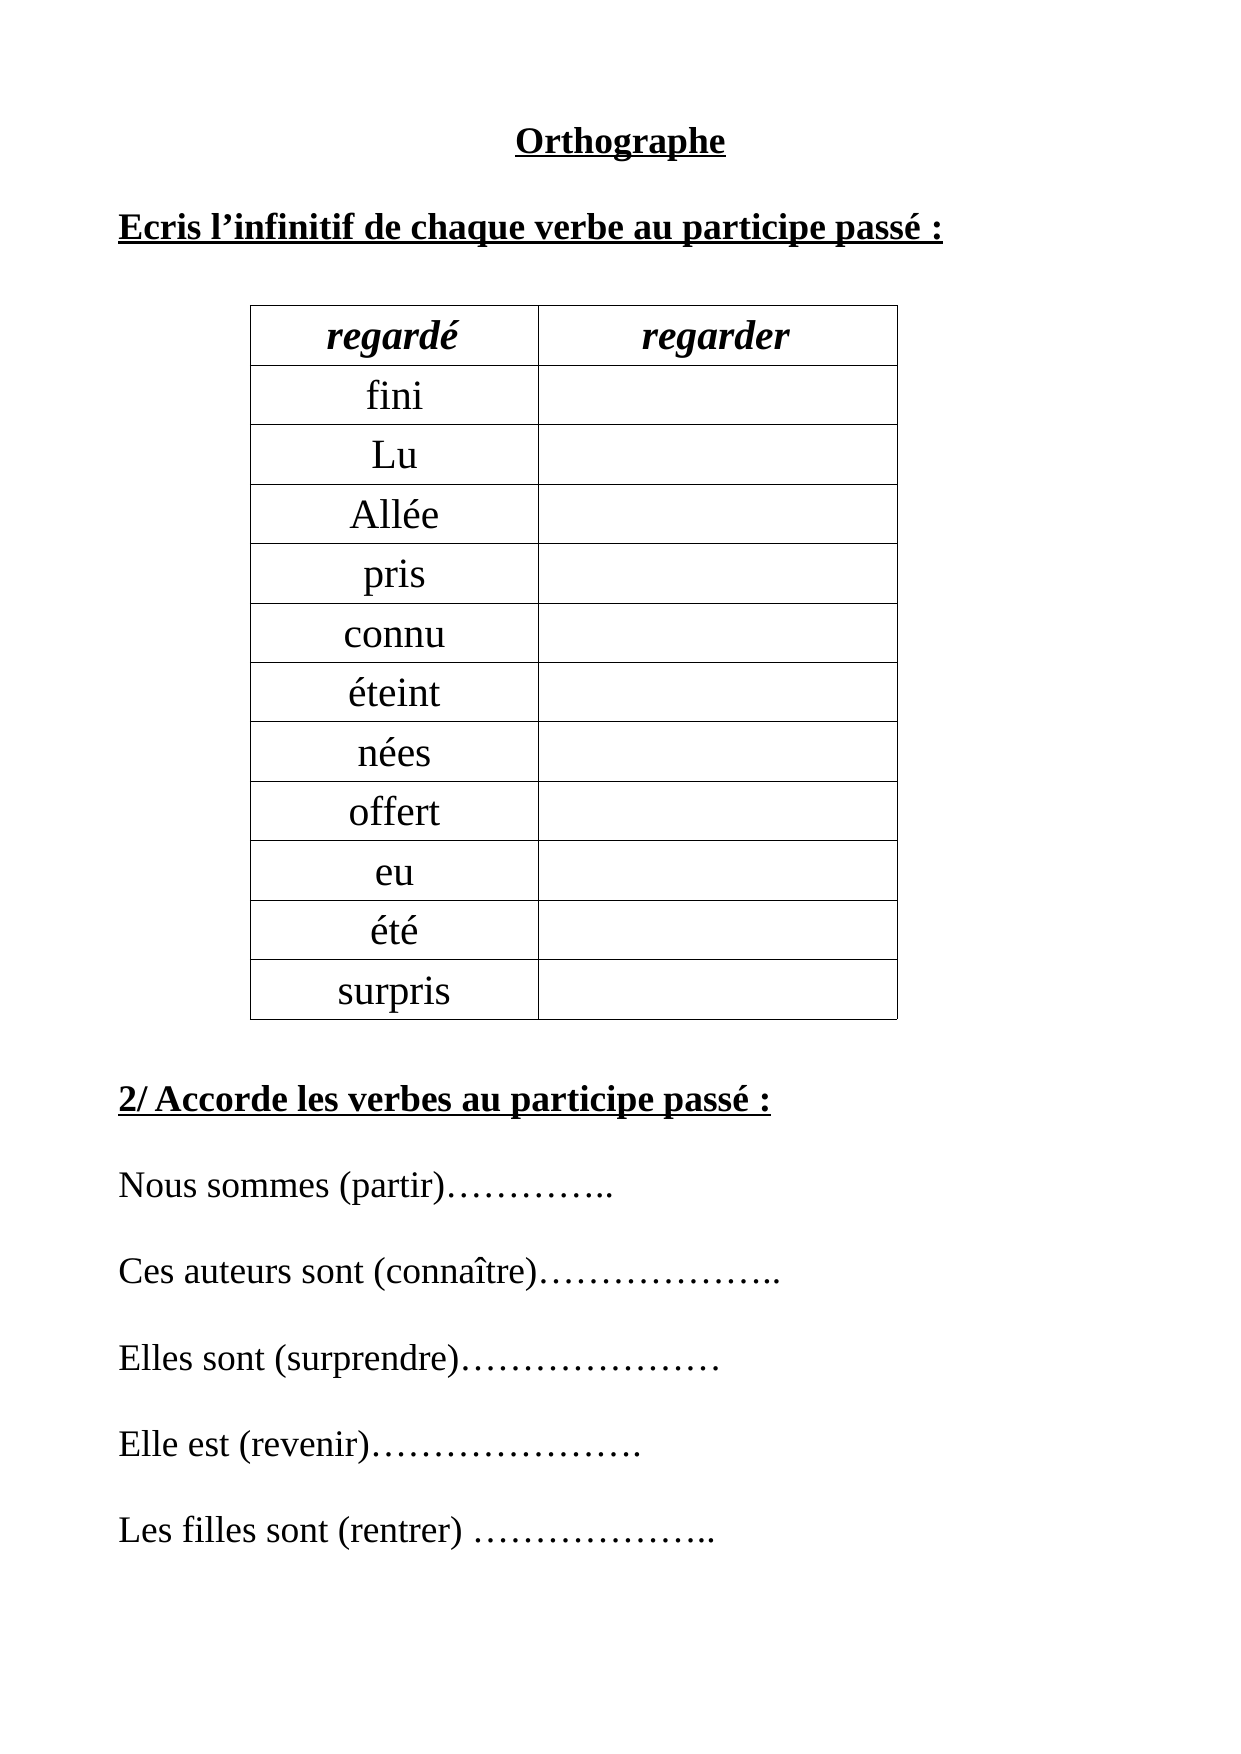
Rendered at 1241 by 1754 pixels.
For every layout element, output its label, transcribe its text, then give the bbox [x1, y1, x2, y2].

table_cell [539, 425, 897, 483]
text Nous sommes (partir)………….. [118, 1163, 1122, 1206]
table_cell [539, 841, 897, 900]
text Ecris l’infinitif de chaque verbe au participe passé : [118, 204, 1122, 247]
table_cell [539, 366, 897, 424]
table_cell [539, 485, 897, 543]
table_cell [539, 544, 897, 602]
table_cell [539, 722, 897, 781]
table_cell [539, 901, 897, 959]
table_cell offert [251, 782, 538, 840]
table_cell surpris [251, 960, 538, 1019]
text Les filles sont (rentrer) ……………….. [118, 1508, 1122, 1551]
table_cell Lu [251, 425, 538, 483]
text Ces auteurs sont (connaître)……………….. [118, 1249, 1122, 1292]
table_cell éteint [251, 663, 538, 721]
table_cell eu [251, 841, 538, 900]
table_header regardé [251, 306, 538, 364]
table_cell nées [251, 722, 538, 781]
table_cell Allée [251, 485, 538, 543]
table_header regarder [539, 306, 897, 364]
table_cell [539, 960, 897, 1019]
text Orthographe [118, 118, 1122, 161]
table_cell fini [251, 366, 538, 424]
table_cell [539, 782, 897, 840]
table_cell [539, 604, 897, 662]
text Elle est (revenir)…………………. [118, 1421, 1122, 1464]
table_cell pris [251, 544, 538, 602]
table_cell [539, 663, 897, 721]
text 2/ Accorde les verbes au participe passé : [118, 1076, 1122, 1119]
table_cell été [251, 901, 538, 959]
table_cell connu [251, 604, 538, 662]
text Elles sont (surprendre)………………… [118, 1335, 1122, 1378]
